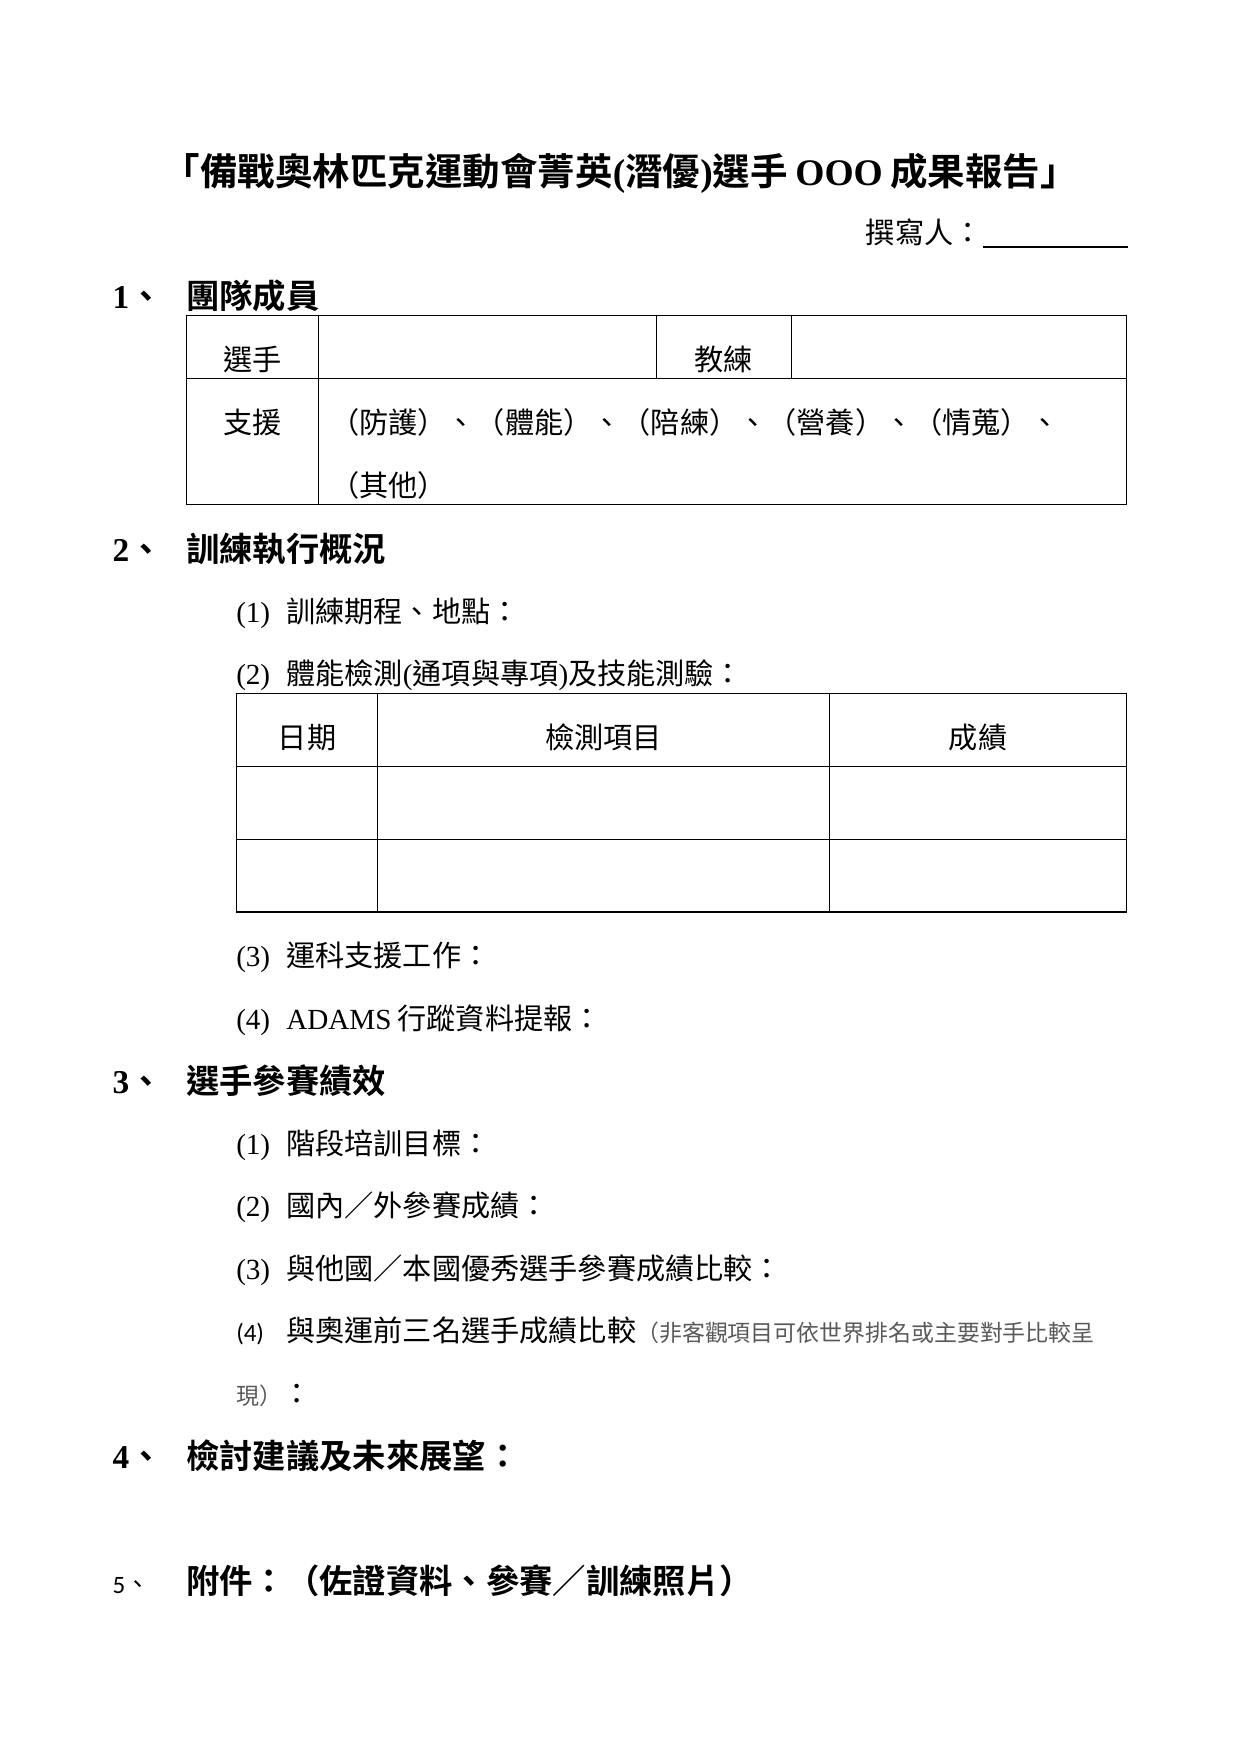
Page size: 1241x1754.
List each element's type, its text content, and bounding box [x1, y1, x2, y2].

table_cell [830, 840, 1126, 911]
text 撰寫人： [112, 189, 1128, 252]
table_header 成績 [830, 694, 1126, 766]
list 附件：（佐證資料、參賽／訓練照片） [112, 1537, 1128, 1600]
list 與他國／本國優秀選手參賽成績比較： [236, 1225, 1128, 1287]
table_cell [378, 840, 829, 911]
table_cell [830, 767, 1126, 838]
list 與奧運前三名選手成績比較（非客觀項目可依世界排名或主要對手比較呈現）： [236, 1287, 1128, 1412]
list 訓練期程、地點： [236, 568, 1128, 630]
list ADAMS行蹤資料提報： [236, 975, 1128, 1037]
list 運科支援工作： [236, 912, 1128, 975]
table_cell （防護）、（體能）、（陪練）、（營養）、（情蒐）、（其他） [319, 379, 1126, 504]
table_cell [237, 840, 377, 911]
list 訓練執行概況 [112, 505, 1128, 568]
table_cell [237, 767, 377, 838]
table_header 教練 [657, 316, 791, 378]
list 團隊成員 [112, 252, 1128, 314]
list 檢討建議及未來展望： [112, 1412, 1128, 1475]
table_header [319, 316, 656, 378]
text 「備戰奧林匹克運動會菁英(潛優)選手OOO成果報告」 [112, 127, 1128, 189]
table_header 選手 [187, 316, 318, 378]
list 體能檢測(通項與專項)及技能測驗： [236, 630, 1128, 693]
table_header [792, 316, 1126, 378]
table_header 日期 [237, 694, 377, 766]
list 選手參賽績效 [112, 1037, 1128, 1100]
table_header 檢測項目 [378, 694, 829, 766]
table_cell [378, 767, 829, 838]
list 階段培訓目標： [236, 1100, 1128, 1162]
list 國內／外參賽成績： [236, 1162, 1128, 1225]
table_cell 支援 [187, 379, 318, 504]
